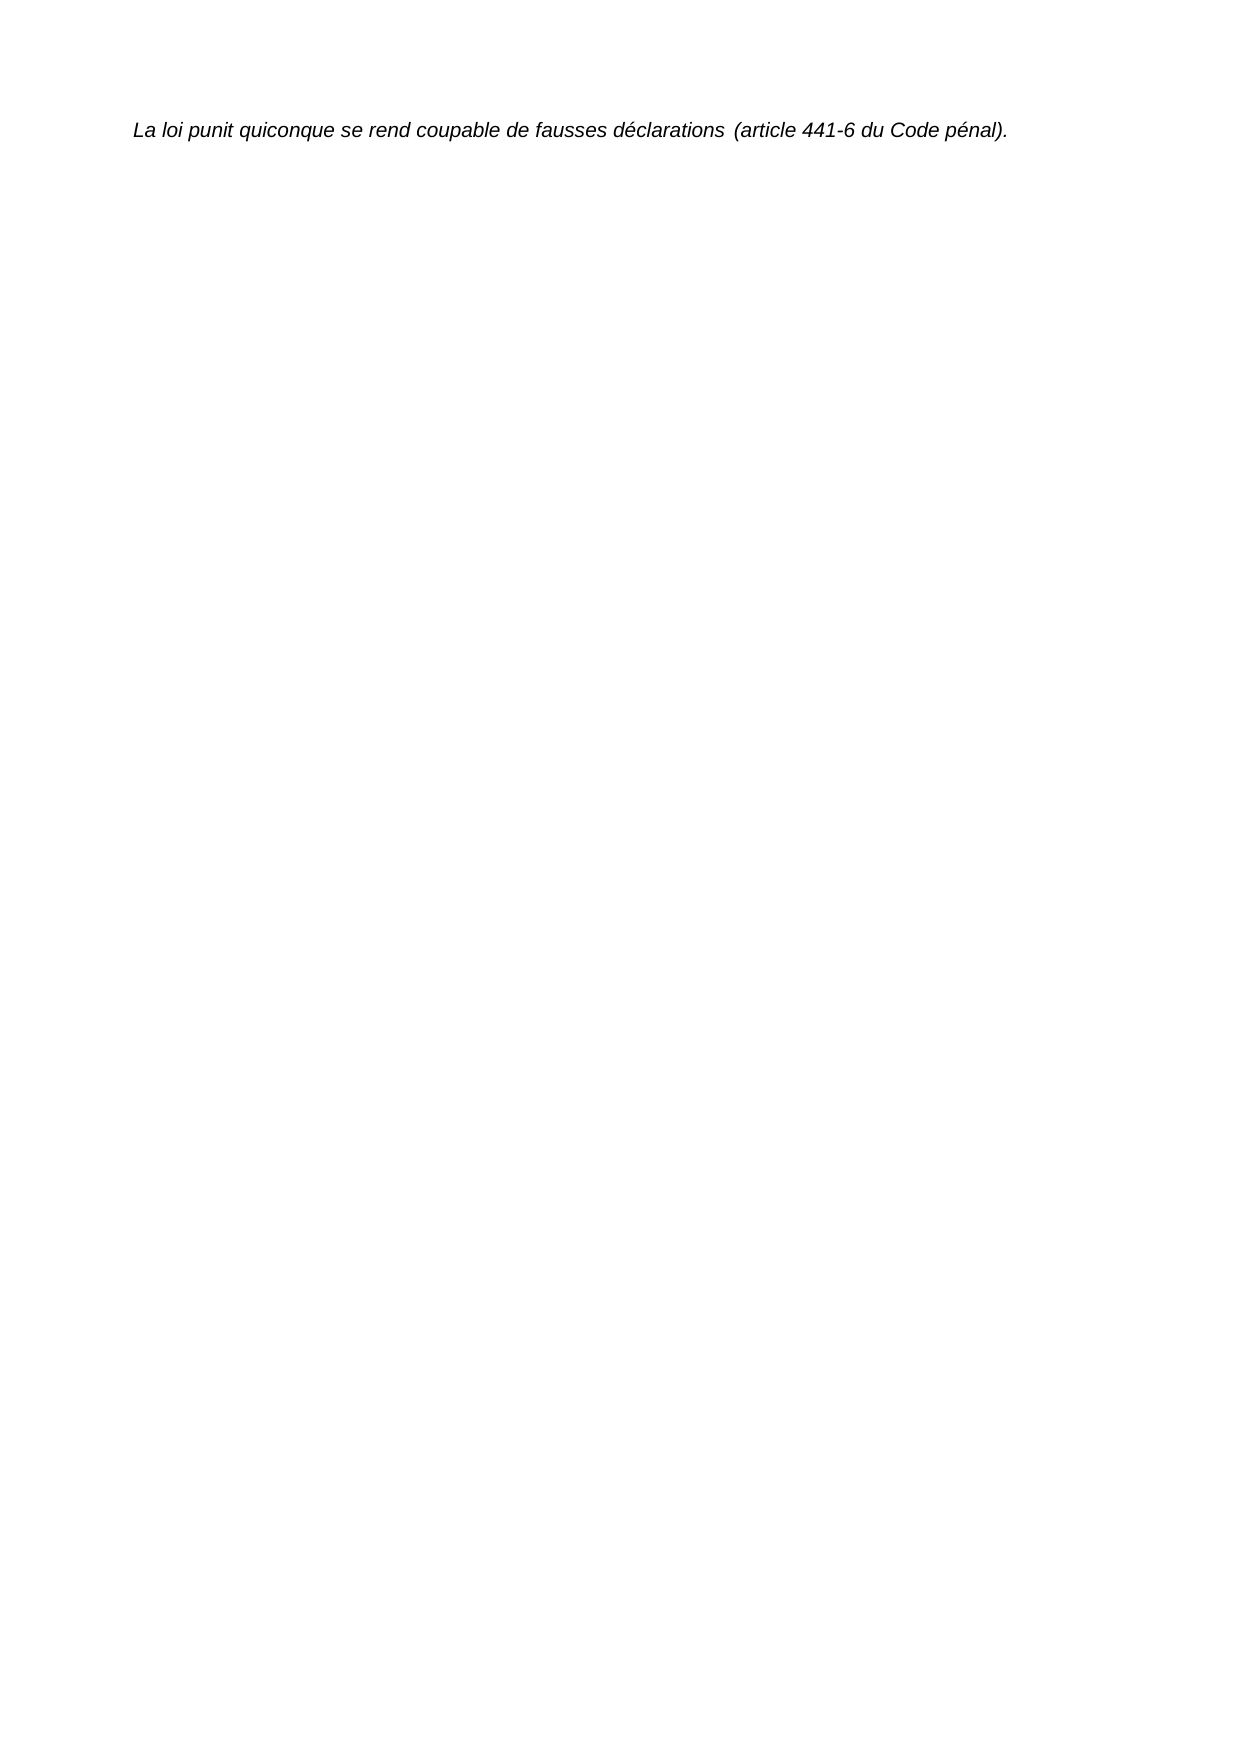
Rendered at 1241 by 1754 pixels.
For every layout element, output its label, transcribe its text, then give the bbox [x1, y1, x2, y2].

text La loi punit quiconque se rend coupable de fausses déclarations (article 441-6 du Code pénal). [133, 118, 1122, 142]
